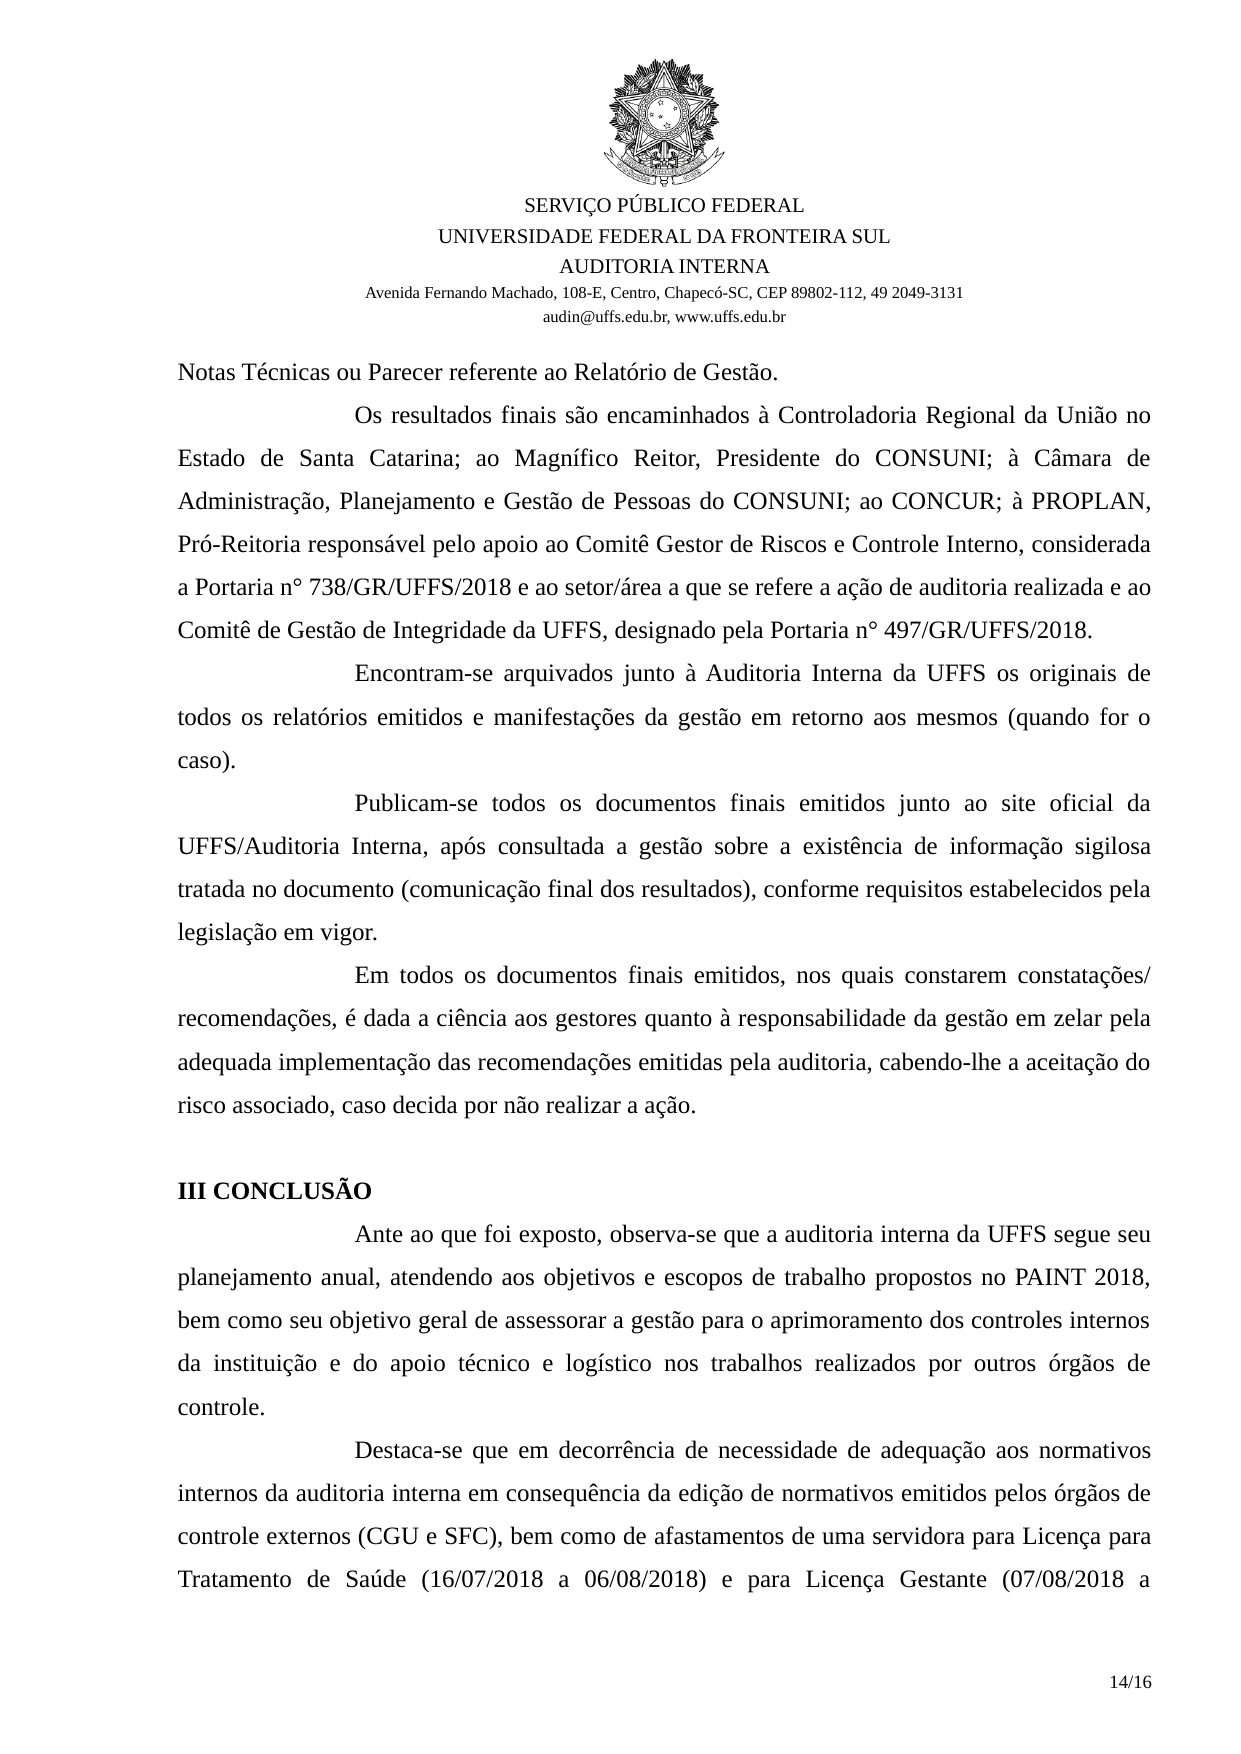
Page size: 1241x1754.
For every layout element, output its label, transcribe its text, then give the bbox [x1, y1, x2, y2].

text Em todos os documentos finais emitidos, nos quais constarem constatações/ recomendações, é dada a ciência aos gestores quanto à responsabilidade da gestão em zelar pela adequada implementação das recomendações emitidas pela auditoria, cabendo-lhe a aceitação do risco associado, caso decida por não realizar a ação. [177, 960, 1152, 1118]
text Os resultados finais são encaminhados à Controladoria Regional da União no Estado de Santa Catarina; ao Magnífico Reitor, Presidente do CONSUNI; à Câmara de Administração, Planejamento e Gestão de Pessoas do CONSUNI; ao CONCUR; à PROPLAN, Pró-Reitoria responsável pelo apoio ao Comitê Gestor de Riscos e Controle Interno, considerada a Portaria n° 738/GR/UFFS/2018 e ao setor/área a que se refere a ação de auditoria realizada e ao Comitê de Gestão de Integridade da UFFS, designado pela Portaria n° 497/GR/UFFS/2018. [177, 400, 1152, 644]
text Destaca-se que em decorrência de necessidade de adequação aos normativos internos da auditoria interna em consequência da edição de normativos emitidos pelos órgãos de controle externos (CGU e SFC), bem como de afastamentos de uma servidora para Licença para Tratamento de Saúde (16/07/2018 a 06/08/2018) e para Licença Gestante (07/08/2018 a [177, 1435, 1152, 1593]
text Encontram-se arquivados junto à Auditoria Interna da UFFS os originais de todos os relatórios emitidos e manifestações da gestão em retorno aos mesmos (quando for o caso). [177, 658, 1152, 773]
text Publicam-se todos os documentos finais emitidos junto ao site oficial da UFFS/Auditoria Interna, após consultada a gestão sobre a existência de informação sigilosa tratada no documento (comunicação final dos resultados), conforme requisitos estabelecidos pela legislação em vigor. [177, 788, 1152, 946]
text III CONCLUSÃO [177, 1176, 1152, 1205]
text Notas Técnicas ou Parecer referente ao Relatório de Gestão. [177, 357, 1152, 385]
text Ante ao que foi exposto, observa-se que a auditoria interna da UFFS segue seu planejamento anual, atendendo aos objetivos e escopos de trabalho propostos no PAINT 2018, bem como seu objetivo geral de assessorar a gestão para o aprimoramento dos controles internos da instituição e do apoio técnico e logístico nos trabalhos realizados por outros órgãos de controle. [177, 1219, 1152, 1420]
